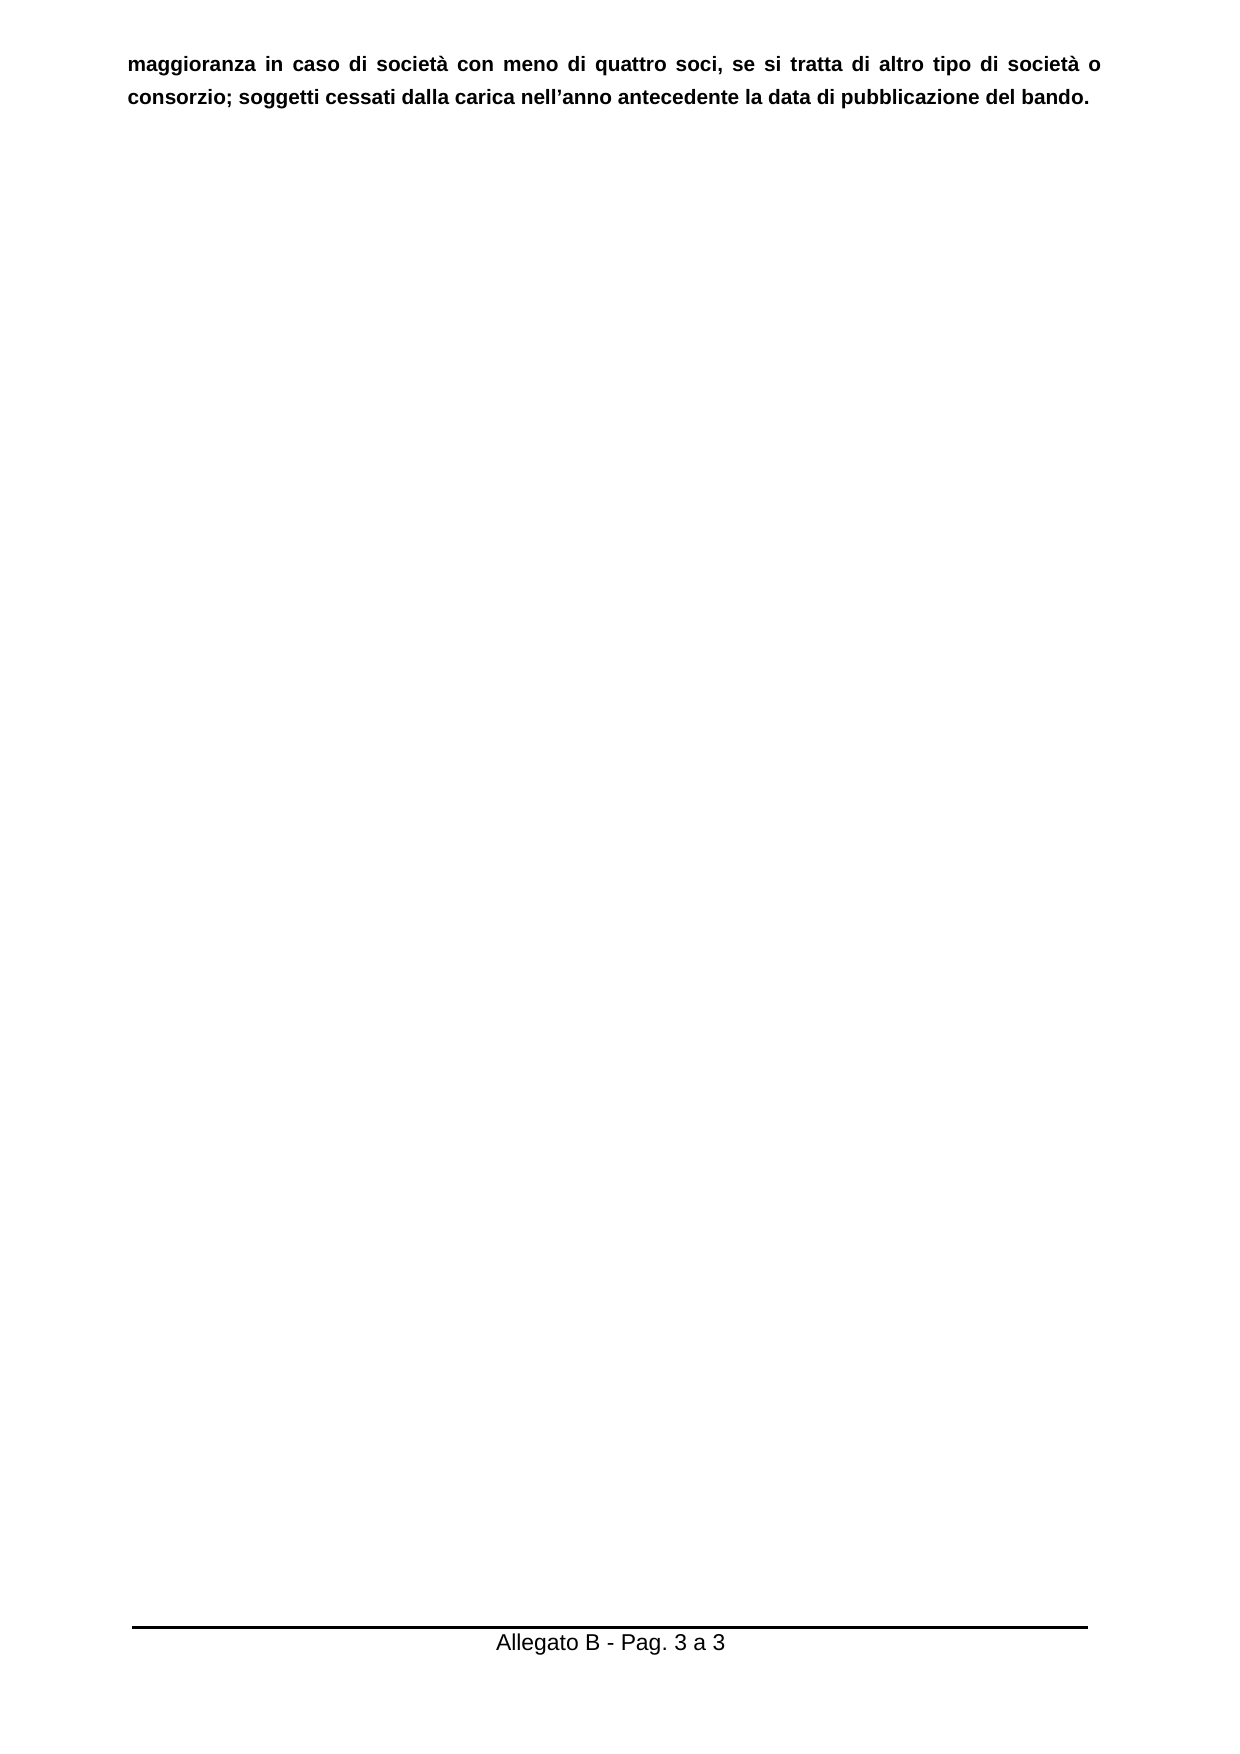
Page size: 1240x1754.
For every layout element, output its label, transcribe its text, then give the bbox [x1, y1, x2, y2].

text maggioranza in caso di società con meno di quattro soci, se si tratta di altro tipo di società o consorzio; soggetti cessati dalla carica nell’anno antecedente la data di pubblicazione del bando. [127, 44, 1102, 111]
